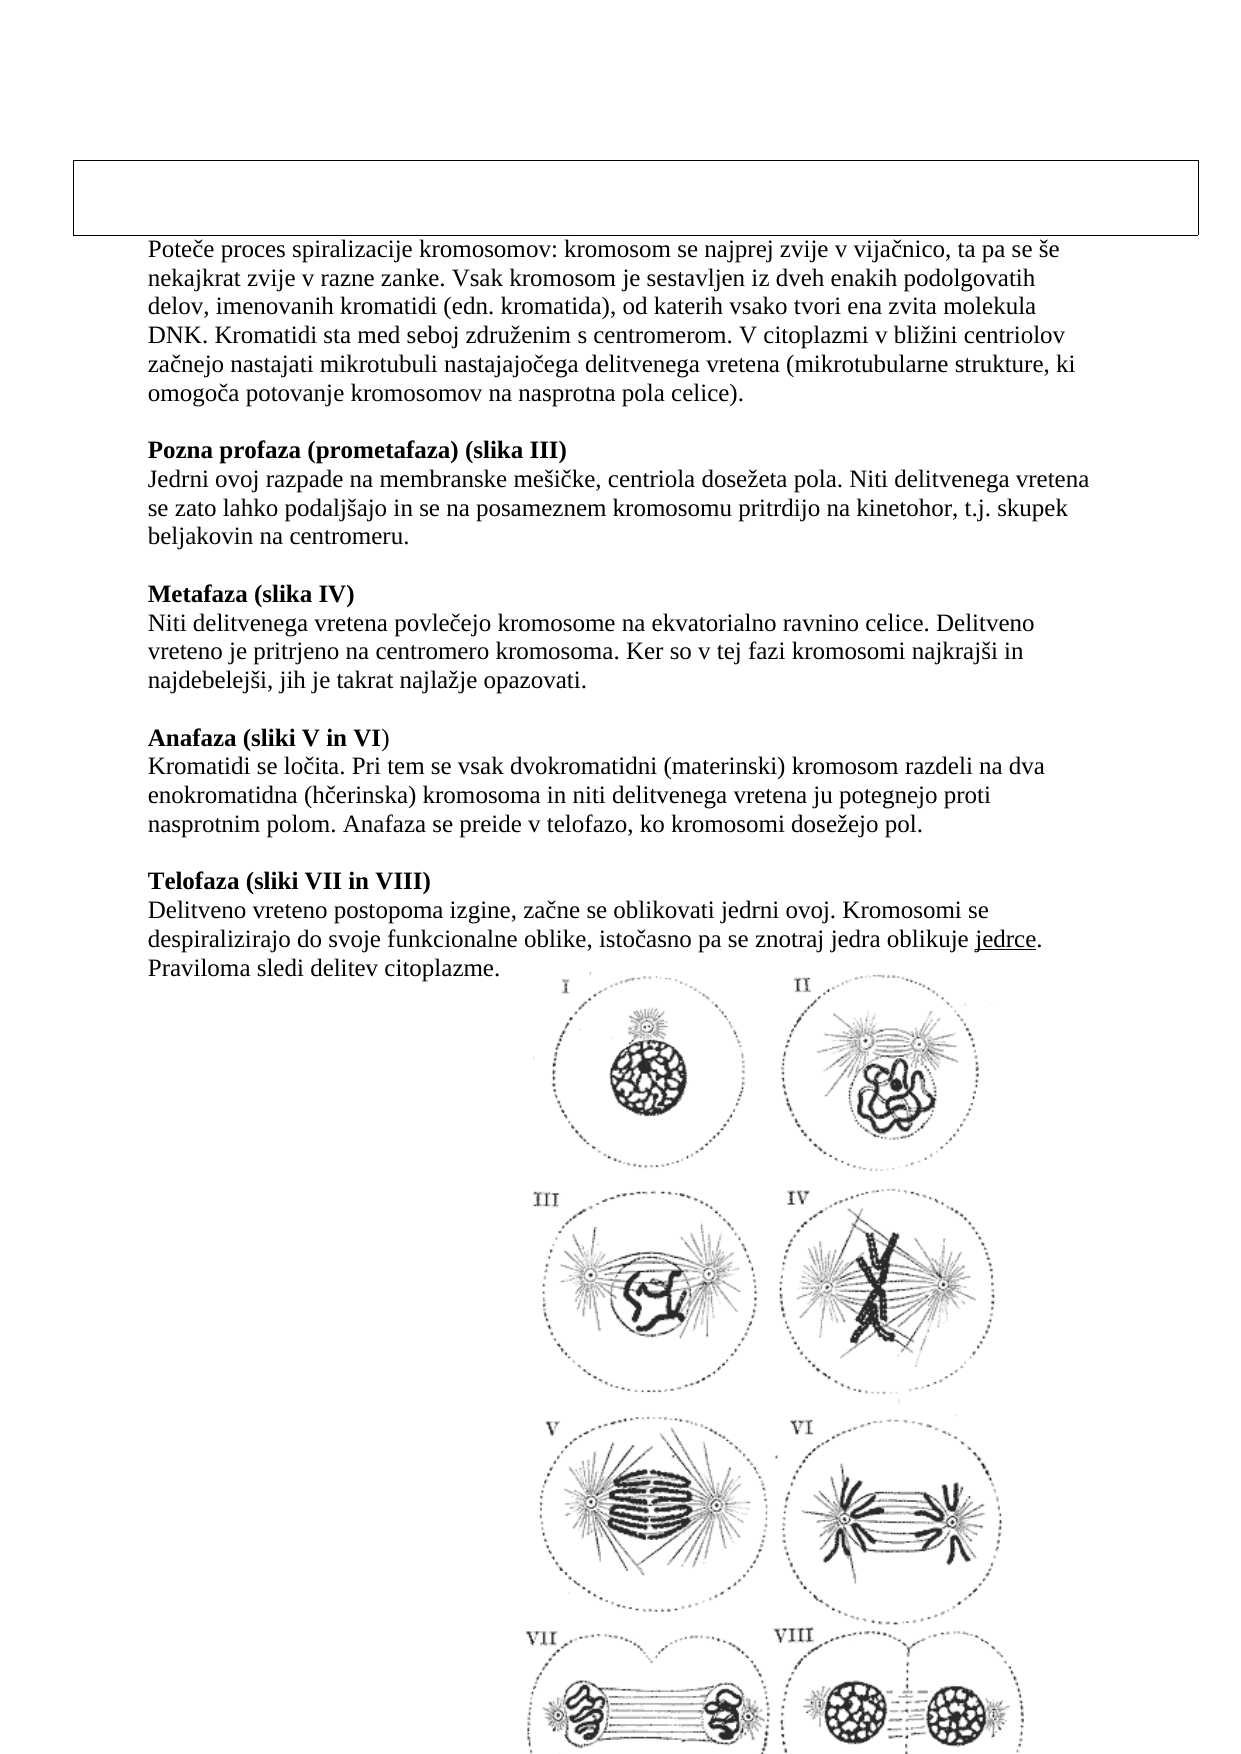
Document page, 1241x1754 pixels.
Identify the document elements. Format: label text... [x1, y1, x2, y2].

text Anafaza (sliki V in VI) [148, 723, 1093, 751]
text Niti delitvenega vretena povlečejo kromosome na ekvatorialno ravnino celice. Delitveno vreteno je pritrjeno na centromero kromosoma. Ker so v tej fazi kromosomi najkrajši in najdebelejši, jih je takrat najlažje opazovati. [148, 608, 1093, 694]
text Telofaza (sliki VII in VIII) [148, 866, 1093, 895]
text Pozna profaza (prometafaza) (slika III) [148, 435, 1093, 464]
text Metafaza (slika IV) [148, 579, 1093, 608]
text Delitveno vreteno postopoma izgine, začne se oblikovati jedrni ovoj. Kromosomi se despiralizirajo do svoje funkcionalne oblike, istočasno pa se znotraj jedra oblikuje jedrce. Praviloma sledi delitev citoplazme. [148, 895, 1093, 981]
picture [508, 981, 1038, 1754]
text Jedrni ovoj razpade na membranske mešičke, centriola dosežeta pola. Niti delitvenega vretena se zato lahko podaljšajo in se na posameznem kromosomu pritrdijo na kinetohor, t.j. skupek beljakovin na centromeru. [148, 464, 1093, 550]
text Poteče proces spiralizacije kromosomov: kromosom se najprej zvije v vijačnico, ta pa se še nekajkrat zvije v razne zanke. Vsak kromosom je sestavljen iz dveh enakih podolgovatih delov, imenovanih kromatidi (edn. kromatida), od katerih vsako tvori ena zvita molekula DNK. Kromatidi sta med seboj združenim s centromerom. V citoplazmi v bližini centriolov začnejo nastajati mikrotubuli nastajajočega delitvenega vretena (mikrotubularne strukture, ki omogoča potovanje kromosomov na nasprotna pola celice). [148, 236, 1093, 406]
text Kromatidi se ločita. Pri tem se vsak dvokromatidni (materinski) kromosom razdeli na dva enokromatidna (hčerinska) kromosoma in niti delitvenega vretena ju potegnejo proti nasprotnim polom. Anafaza se preide v telofazo, ko kromosomi dosežejo pol. [148, 751, 1093, 838]
